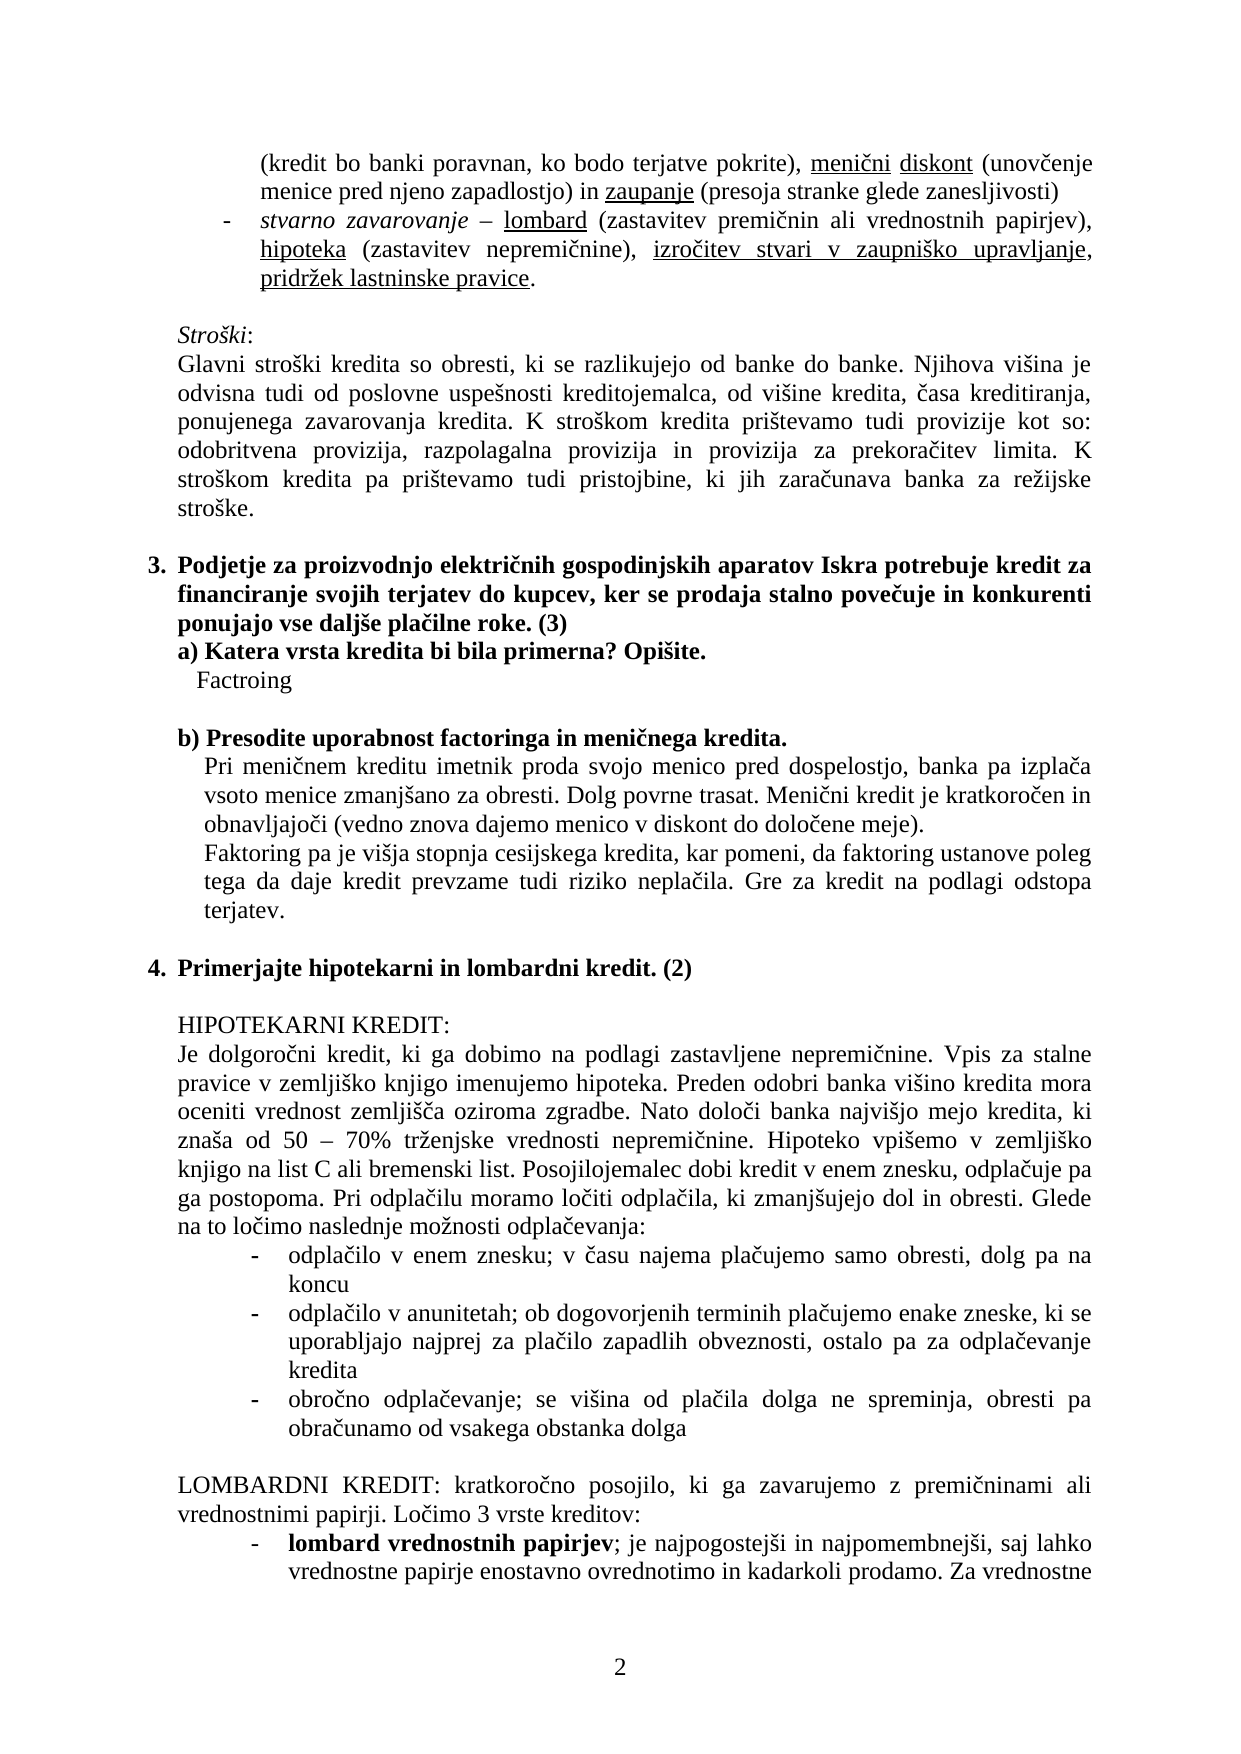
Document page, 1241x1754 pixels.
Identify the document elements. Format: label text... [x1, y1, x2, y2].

text Factroing [177, 665, 1093, 694]
list Podjetje za proizvodnjo električnih gospodinjskih aparatov Iskra potrebuje kredit za financiranje svojih terjatev do kupcev, ker se prodaja stalno povečuje in konkurenti ponujajo vse daljše plačilne roke. (3) [148, 550, 1093, 636]
list odplačilo v anunitetah; ob dogovorjenih terminih plačujemo enake zneske, ki se uporabljajo najprej za plačilo zapadlih obveznosti, ostalo pa za odplačevanje kredita [251, 1298, 1093, 1384]
text b) Presodite uporabnost factoringa in meničnega kredita. [177, 723, 1093, 751]
list (kredit bo banki poravnan, ko bodo terjatve pokrite), menični diskont (unovčenje menice pred njeno zapadlostjo) in zaupanje (presoja stranke glede zanesljivosti) [223, 148, 1093, 205]
text Pri meničnem kreditu imetnik proda svojo menico pred dospelostjo, banka pa izplača vsoto menice zmanjšano za obresti. Dolg povrne trasat. Menični kredit je kratkoročen in obnavljajoči (vedno znova dajemo menico v diskont do določene meje). [204, 751, 1093, 838]
text Glavni stroški kredita so obresti, ki se razlikujejo od banke do banke. Njihova višina je odvisna tudi od poslovne uspešnosti kreditojemalca, od višine kredita, časa kreditiranja, ponujenega zavarovanja kredita. K stroškom kredita prištevamo tudi provizije kot so: odobritvena provizija, razpolagalna provizija in provizija za prekoračitev limita. K stroškom kredita pa prištevamo tudi pristojbine, ki jih zaračunava banka za režijske stroške. [177, 349, 1093, 521]
list lombard vrednostnih papirjev; je najpogostejši in najpomembnejši, saj lahko vrednostne papirje enostavno ovrednotimo in kadarkoli prodamo. Za vrednostne [251, 1528, 1093, 1585]
list stvarno zavarovanje – lombard (zastavitev premičnin ali vrednostnih papirjev), hipoteka (zastavitev nepremičnine), izročitev stvari v zaupniško upravljanje, pridržek lastninske pravice. [223, 205, 1093, 291]
text Faktoring pa je višja stopnja cesijskega kredita, kar pomeni, da faktoring ustanove poleg tega da daje kredit prevzame tudi riziko neplačila. Gre za kredit na podlagi odstopa terjatev. [204, 838, 1093, 924]
list Primerjajte hipotekarni in lombardni kredit. (2) [148, 953, 1093, 981]
text LOMBARDNI KREDIT: kratkoročno posojilo, ki ga zavarujemo z premičninami ali vrednostnimi papirji. Ločimo 3 vrste kreditov: [177, 1470, 1093, 1528]
text a) Katera vrsta kredita bi bila primerna? Opišite. [177, 636, 1093, 665]
list odplačilo v enem znesku; v času najema plačujemo samo obresti, dolg pa na koncu [251, 1240, 1093, 1298]
text HIPOTEKARNI KREDIT: [177, 1010, 1093, 1039]
list obročno odplačevanje; se višina od plačila dolga ne spreminja, obresti pa obračunamo od vsakega obstanka dolga [251, 1384, 1093, 1441]
text Je dolgoročni kredit, ki ga dobimo na podlagi zastavljene nepremičnine. Vpis za stalne pravice v zemljiško knjigo imenujemo hipoteka. Preden odobri banka višino kredita mora oceniti vrednost zemljišča oziroma zgradbe. Nato določi banka najvišjo mejo kredita, ki znaša od 50 – 70% trženjske vrednosti nepremičnine. Hipoteko vpišemo v zemljiško knjigo na list C ali bremenski list. Posojilojemalec dobi kredit v enem znesku, odplačuje pa ga postopoma. Pri odplačilu moramo ločiti odplačila, ki zmanjšujejo dol in obresti. Glede na to ločimo naslednje možnosti odplačevanja: [177, 1039, 1093, 1240]
text Stroški: [177, 320, 1093, 349]
